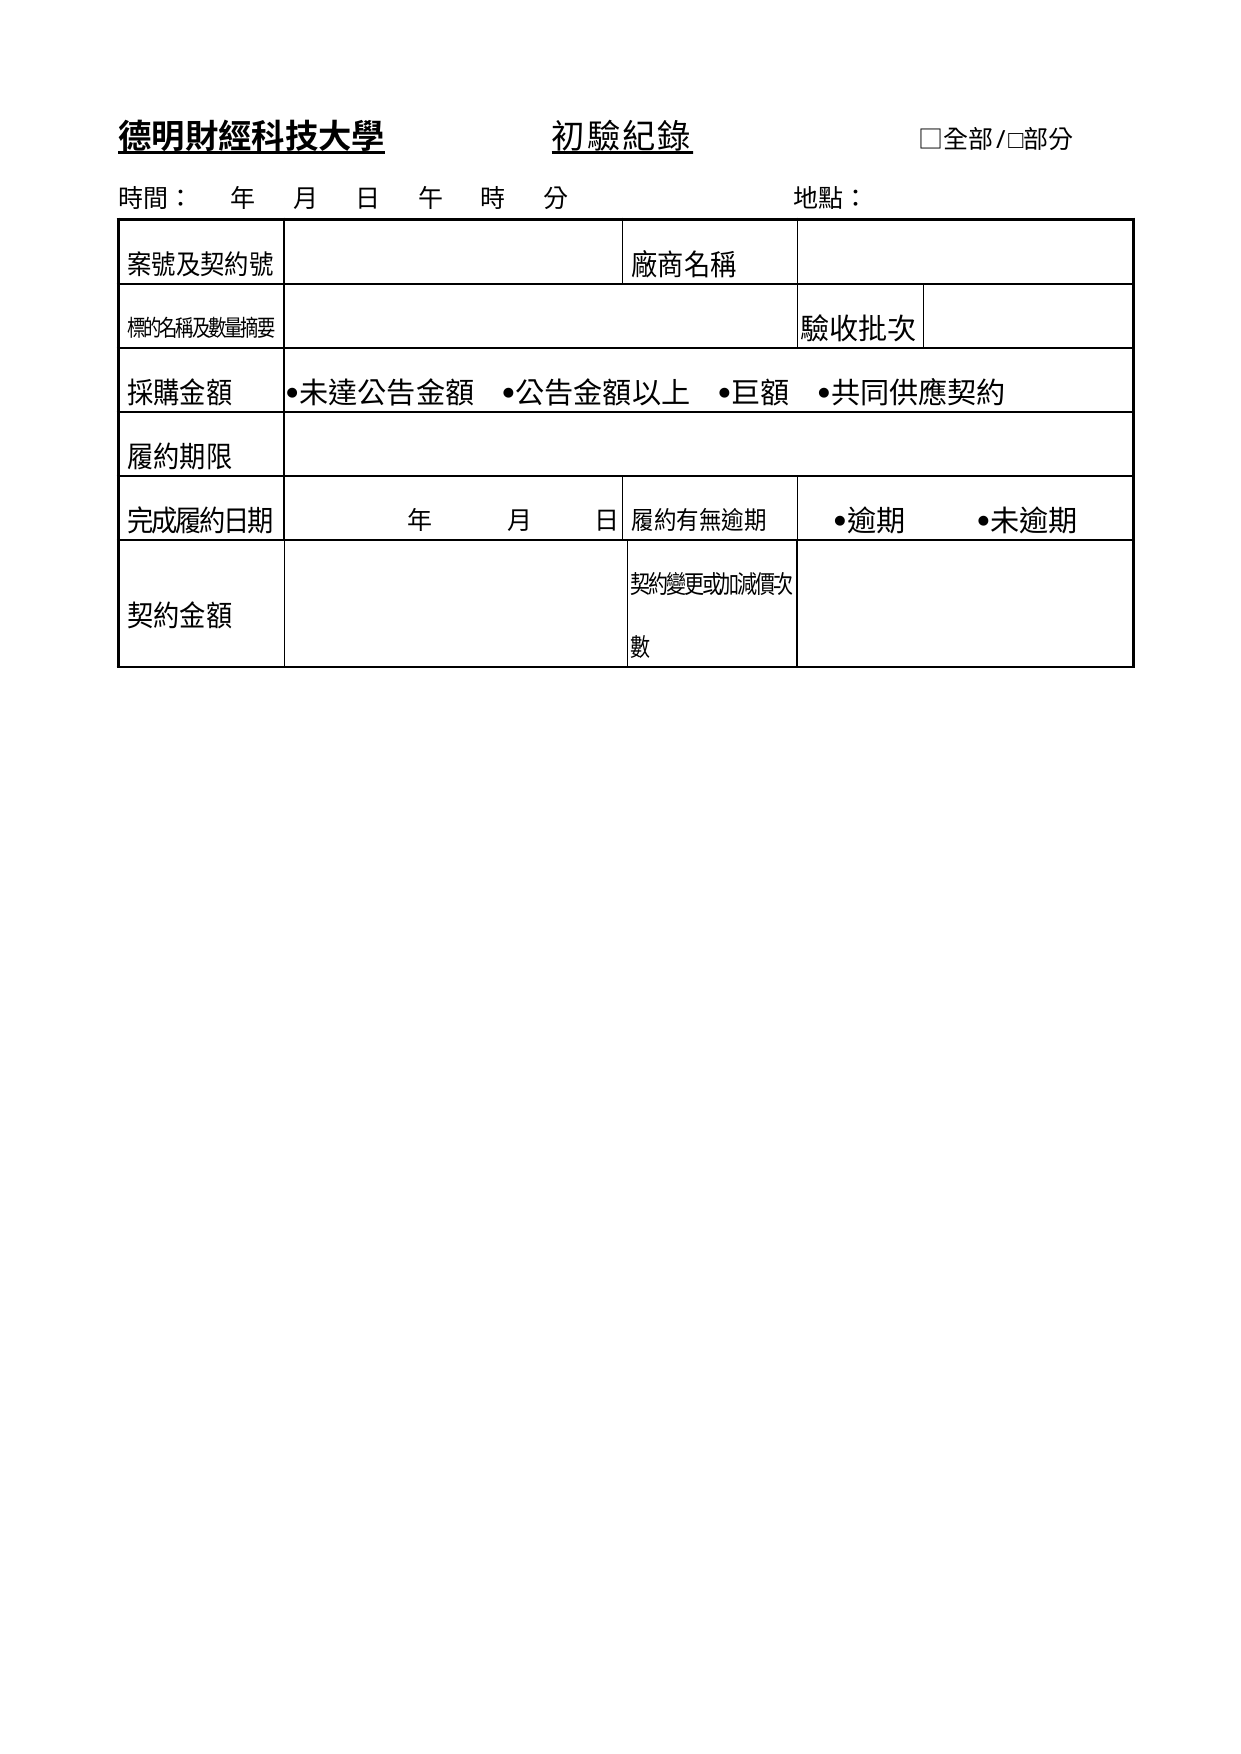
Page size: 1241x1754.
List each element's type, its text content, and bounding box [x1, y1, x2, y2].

table_header 廠商名稱 [623, 221, 797, 283]
table_cell 逾期 未逾期 [798, 477, 1132, 539]
table_cell [285, 541, 627, 666]
table_cell 契約金額 [120, 541, 284, 666]
table_header 案號及契約號 [120, 221, 283, 283]
table_cell 標的名稱及數量摘要 [120, 285, 283, 347]
table_cell 完成履約日期 [120, 477, 283, 539]
text 時間： 年 月 日 午 時 分 地點： [118, 155, 1122, 217]
table_cell [798, 541, 1132, 666]
table_header [285, 221, 622, 283]
table_cell [285, 413, 1132, 475]
table_cell [924, 285, 1132, 347]
table_cell 未達公告金額 公告金額以上 巨額 共同供應契約 [285, 349, 1132, 411]
text 德明財經科技大學 初驗紀錄 □全部/□部分 [118, 92, 1131, 155]
table_cell 採購金額 [120, 349, 283, 411]
table_cell 年 月 日 [285, 477, 622, 539]
table_cell 契約變更或加減價次數 [628, 541, 796, 666]
table_cell [285, 285, 797, 347]
table_header [798, 221, 1132, 283]
table_cell 驗收批次 [798, 285, 923, 347]
table_cell 履約期限 [120, 413, 283, 475]
table_cell 履約有無逾期 [623, 477, 797, 539]
